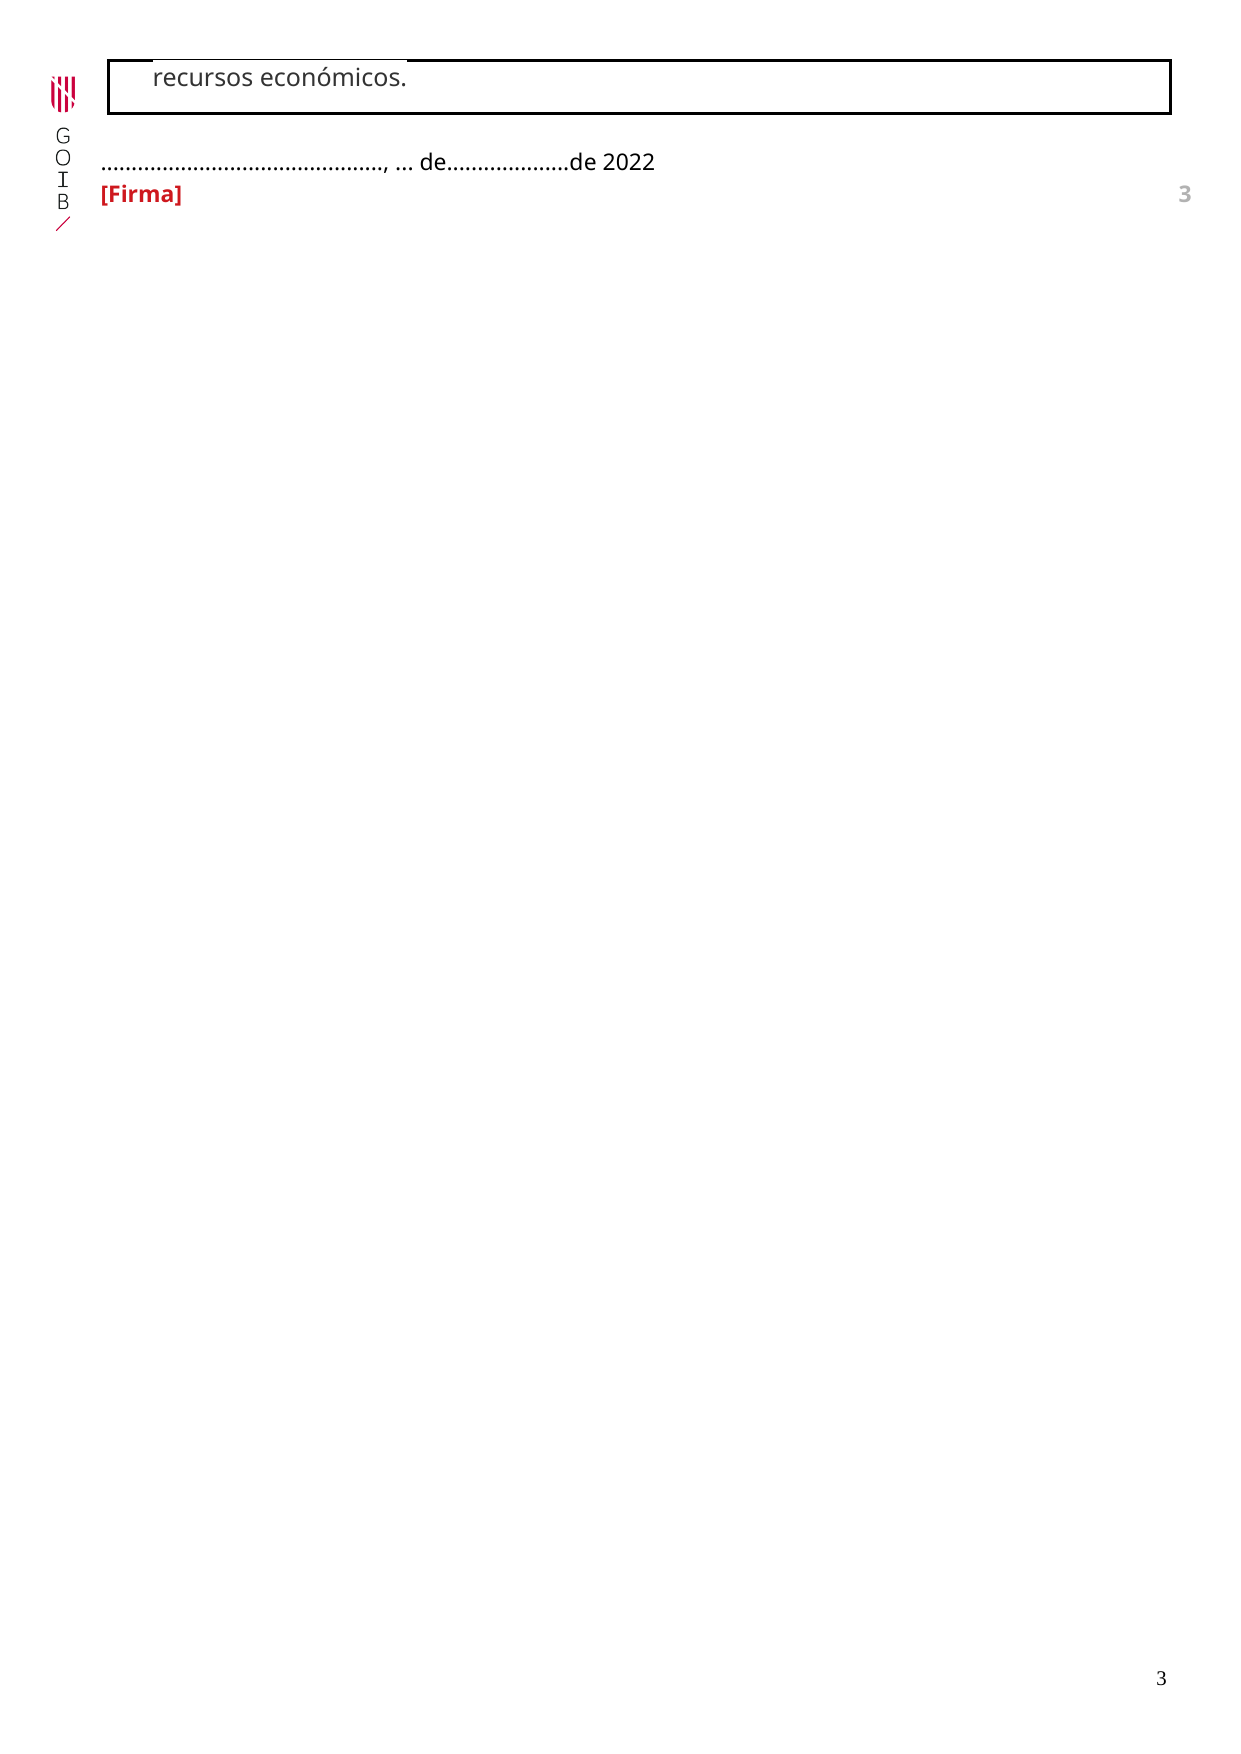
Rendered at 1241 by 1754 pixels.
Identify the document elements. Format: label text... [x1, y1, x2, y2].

picture [29, 59, 97, 254]
table_cell recursos económicos. [110, 62, 1169, 112]
text .............................................., ... de....................de 2022 [100, 146, 1108, 177]
text [Firma] 2 [100, 177, 1108, 209]
